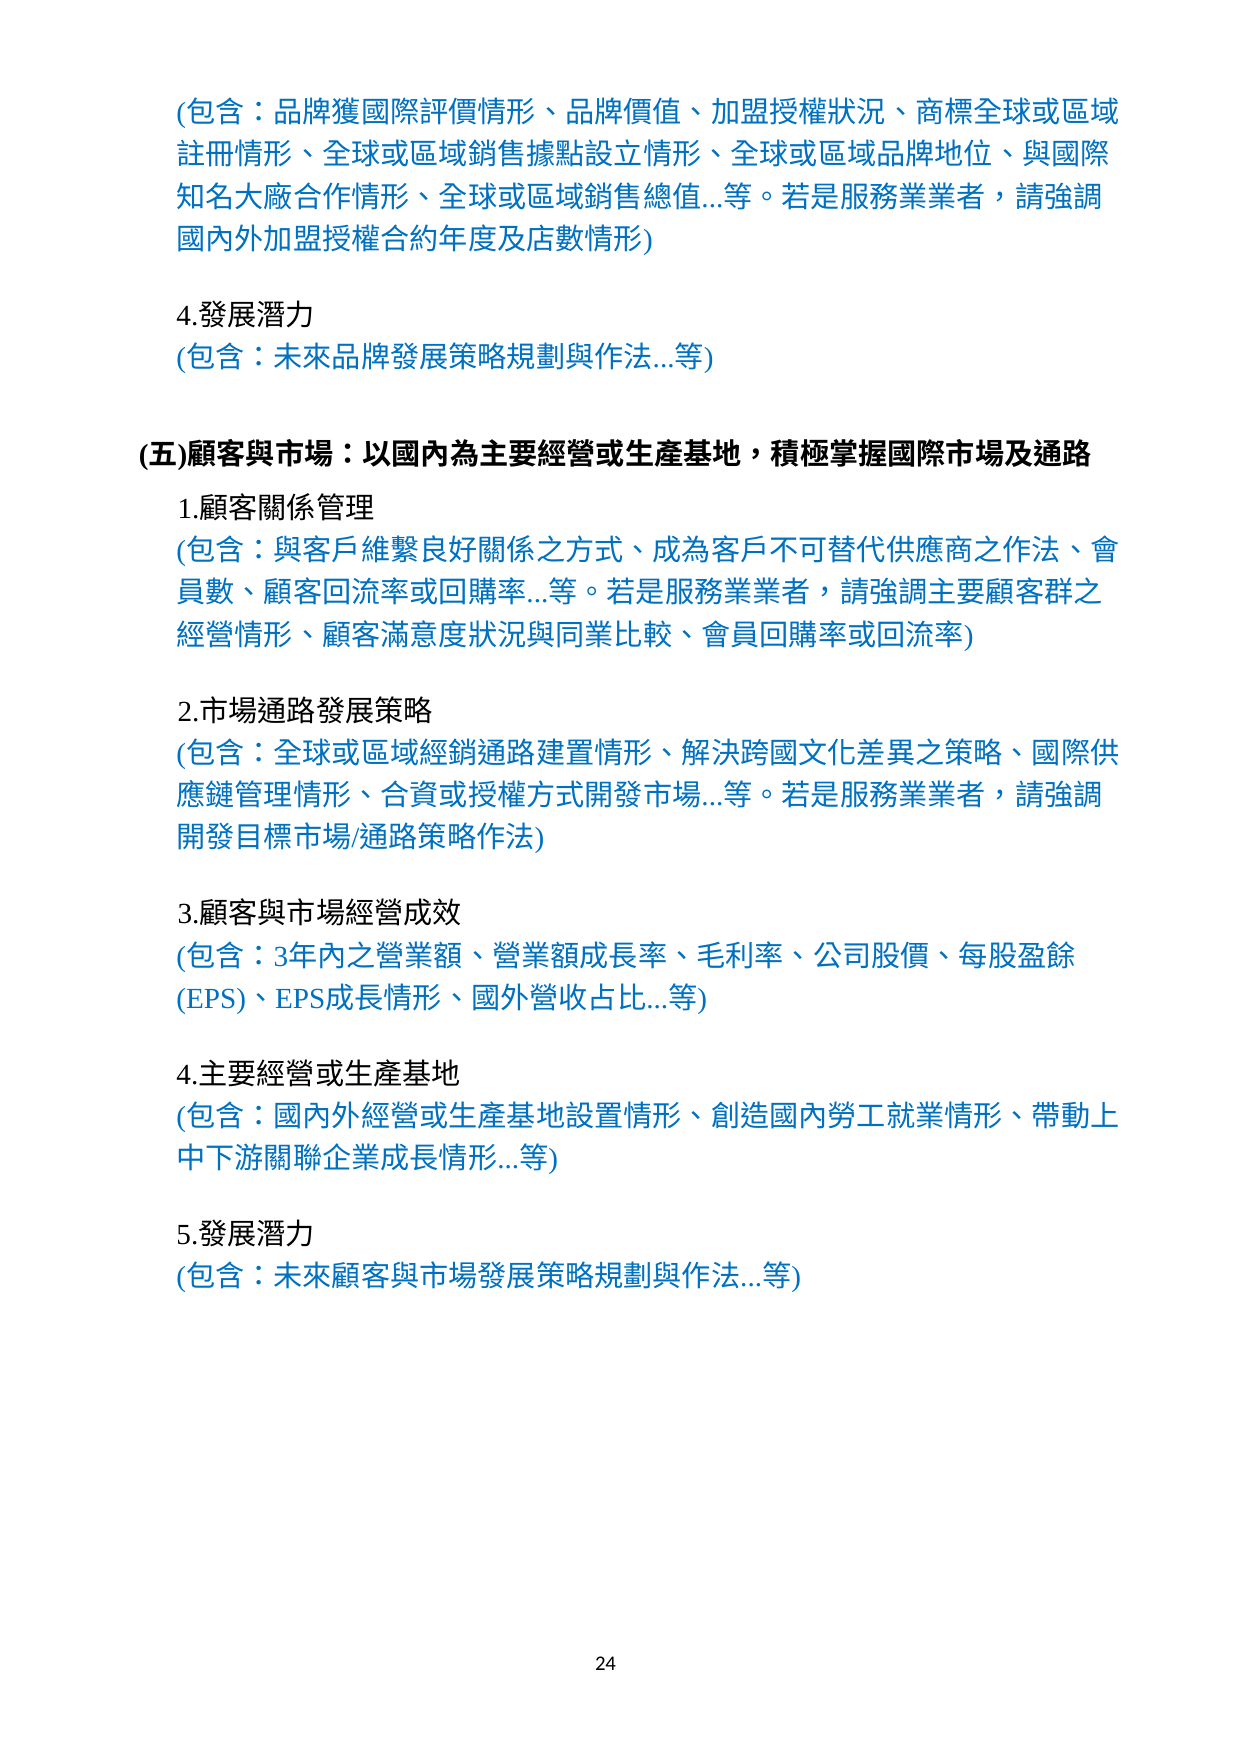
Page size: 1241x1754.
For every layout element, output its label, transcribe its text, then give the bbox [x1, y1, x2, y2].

text (包含：未來顧客與市場發展策略規劃與作法...等) [176, 1253, 1122, 1295]
text (包含：國內外經營或生產基地設置情形、創造國內勞工就業情形、帶動上中下游關聯企業成長情形...等) [176, 1093, 1122, 1177]
text 5.發展潛力 [176, 1211, 1122, 1253]
text 3.顧客與市場經營成效 [177, 890, 1122, 932]
text (包含：品牌獲國際評價情形、品牌價值、加盟授權狀況、商標全球或區域註冊情形、全球或區域銷售據點設立情形、全球或區域品牌地位、與國際知名大廠合作情形、全球或區域銷售總值...等。若是服務業業者，請強調國內外加盟授權合約年度及店數情形) [176, 89, 1122, 258]
text 1.顧客關係管理 [177, 484, 1122, 527]
text 4.主要經營或生產基地 [176, 1050, 1122, 1093]
text (包含：3年內之營業額、營業額成長率、毛利率、公司股價、每股盈餘(EPS)、EPS成長情形、國外營收占比...等) [176, 932, 1122, 1017]
text (五)顧客與市場：以國內為主要經營或生產基地，積極掌握國際市場及通路 [139, 434, 1122, 472]
text (包含：全球或區域經銷通路建置情形、解決跨國文化差異之策略、國際供應鏈管理情形、合資或授權方式開發市場...等。若是服務業業者，請強調開發目標市場/通路策略作法) [176, 729, 1122, 856]
text (包含：與客戶維繫良好關係之方式、成為客戶不可替代供應商之作法、會員數、顧客回流率或回購率...等。若是服務業業者，請強調主要顧客群之經營情形、顧客滿意度狀況與同業比較、會員回購率或回流率) [176, 527, 1122, 654]
text 4.發展潛力 [176, 291, 1122, 334]
text (包含：未來品牌發展策略規劃與作法...等) [176, 334, 1122, 376]
text 2.市場通路發展策略 [177, 687, 1122, 729]
